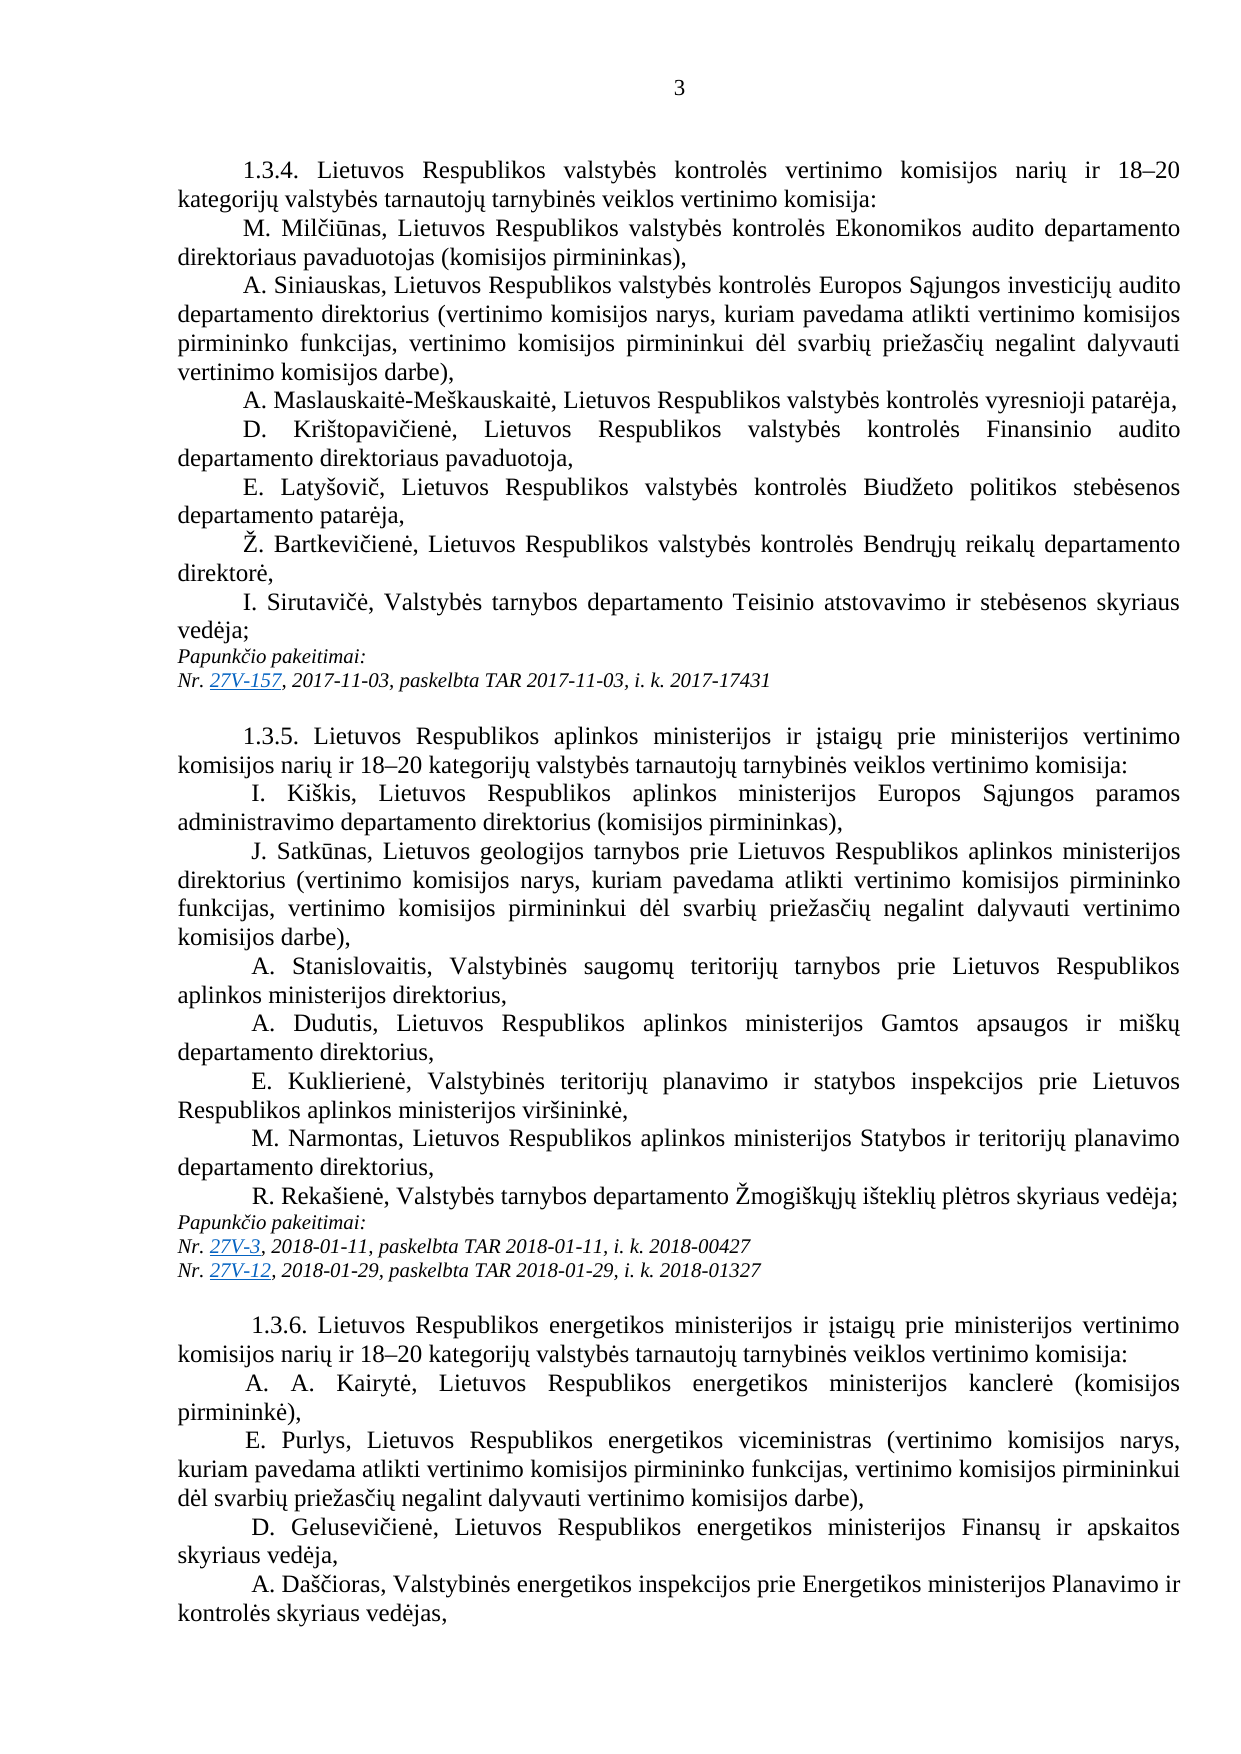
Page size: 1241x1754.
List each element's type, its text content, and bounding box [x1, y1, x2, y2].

text R. Rekašienė, Valstybės tarnybos departamento Žmogiškųjų išteklių plėtros skyriaus vedėja; [177, 1181, 1181, 1210]
text A. Maslauskaitė-Meškauskaitė, Lietuvos Respublikos valstybės kontrolės vyresnioji patarėja, [177, 385, 1181, 414]
text A. Daščioras, Valstybinės energetikos inspekcijos prie Energetikos ministerijos Planavimo ir kontrolės skyriaus vedėjas, [177, 1569, 1181, 1627]
text A. A. Kairytė, Lietuvos Respublikos energetikos ministerijos kanclerė (komisijos pirmininkė), [177, 1368, 1181, 1426]
text Nr. 27V-12, 2018-01-29, paskelbta TAR 2018-01-29, i. k. 2018-01327 [177, 1258, 1181, 1282]
text E. Latyšovič, Lietuvos Respublikos valstybės kontrolės Biudžeto politikos stebėsenos departamento patarėja, [177, 472, 1181, 529]
text A. Stanislovaitis, Valstybinės saugomų teritorijų tarnybos prie Lietuvos Respublikos aplinkos ministerijos direktorius, [177, 951, 1181, 1008]
text A. Siniauskas, Lietuvos Respublikos valstybės kontrolės Europos Sąjungos investicijų audito departamento direktorius (vertinimo komisijos narys, kuriam pavedama atlikti vertinimo komisijos pirmininko funkcijas, vertinimo komisijos pirmininkui dėl svarbių priežasčių negalint dalyvauti vertinimo komisijos darbe), [177, 270, 1181, 385]
text E. Purlys, Lietuvos Respublikos energetikos viceministras (vertinimo komisijos narys, kuriam pavedama atlikti vertinimo komisijos pirmininko funkcijas, vertinimo komisijos pirmininkui dėl svarbių priežasčių negalint dalyvauti vertinimo komisijos darbe), [177, 1426, 1181, 1512]
text 1.3.4. Lietuvos Respublikos valstybės kontrolės vertinimo komisijos narių ir 18–20 kategorijų valstybės tarnautojų tarnybinės veiklos vertinimo komisija: [177, 155, 1181, 213]
text Nr. 27V-157, 2017-11-03, paskelbta TAR 2017-11-03, i. k. 2017-17431 [177, 668, 1181, 692]
text Papunkčio pakeitimai: [177, 644, 1181, 668]
text D. Krištopavičienė, Lietuvos Respublikos valstybės kontrolės Finansinio audito departamento direktoriaus pavaduotoja, [177, 414, 1181, 472]
text 1.3.5. Lietuvos Respublikos aplinkos ministerijos ir įstaigų prie ministerijos vertinimo komisijos narių ir 18–20 kategorijų valstybės tarnautojų tarnybinės veiklos vertinimo komisija: [177, 721, 1181, 778]
text I. Sirutavičė, Valstybės tarnybos departamento Teisinio atstovavimo ir stebėsenos skyriaus vedėja; [177, 587, 1181, 644]
text M. Milčiūnas, Lietuvos Respublikos valstybės kontrolės Ekonomikos audito departamento direktoriaus pavaduotojas (komisijos pirmininkas), [177, 213, 1181, 270]
text 1.3.6. Lietuvos Respublikos energetikos ministerijos ir įstaigų prie ministerijos vertinimo komisijos narių ir 18–20 kategorijų valstybės tarnautojų tarnybinės veiklos vertinimo komisija: [177, 1311, 1181, 1368]
text M. Narmontas, Lietuvos Respublikos aplinkos ministerijos Statybos ir teritorijų planavimo departamento direktorius, [177, 1123, 1181, 1181]
text Nr. 27V-3, 2018-01-11, paskelbta TAR 2018-01-11, i. k. 2018-00427 [177, 1234, 1181, 1258]
text I. Kiškis, Lietuvos Respublikos aplinkos ministerijos Europos Sąjungos paramos administravimo departamento direktorius (komisijos pirmininkas), [177, 778, 1181, 836]
text E. Kuklierienė, Valstybinės teritorijų planavimo ir statybos inspekcijos prie Lietuvos Respublikos aplinkos ministerijos viršininkė, [177, 1066, 1181, 1123]
text A. Dudutis, Lietuvos Respublikos aplinkos ministerijos Gamtos apsaugos ir miškų departamento direktorius, [177, 1008, 1181, 1066]
text J. Satkūnas, Lietuvos geologijos tarnybos prie Lietuvos Respublikos aplinkos ministerijos direktorius (vertinimo komisijos narys, kuriam pavedama atlikti vertinimo komisijos pirmininko funkcijas, vertinimo komisijos pirmininkui dėl svarbių priežasčių negalint dalyvauti vertinimo komisijos darbe), [177, 836, 1181, 951]
text Papunkčio pakeitimai: [177, 1210, 1181, 1234]
text D. Gelusevičienė, Lietuvos Respublikos energetikos ministerijos Finansų ir apskaitos skyriaus vedėja, [177, 1512, 1181, 1569]
text Ž. Bartkevičienė, Lietuvos Respublikos valstybės kontrolės Bendrųjų reikalų departamento direktorė, [177, 529, 1181, 587]
